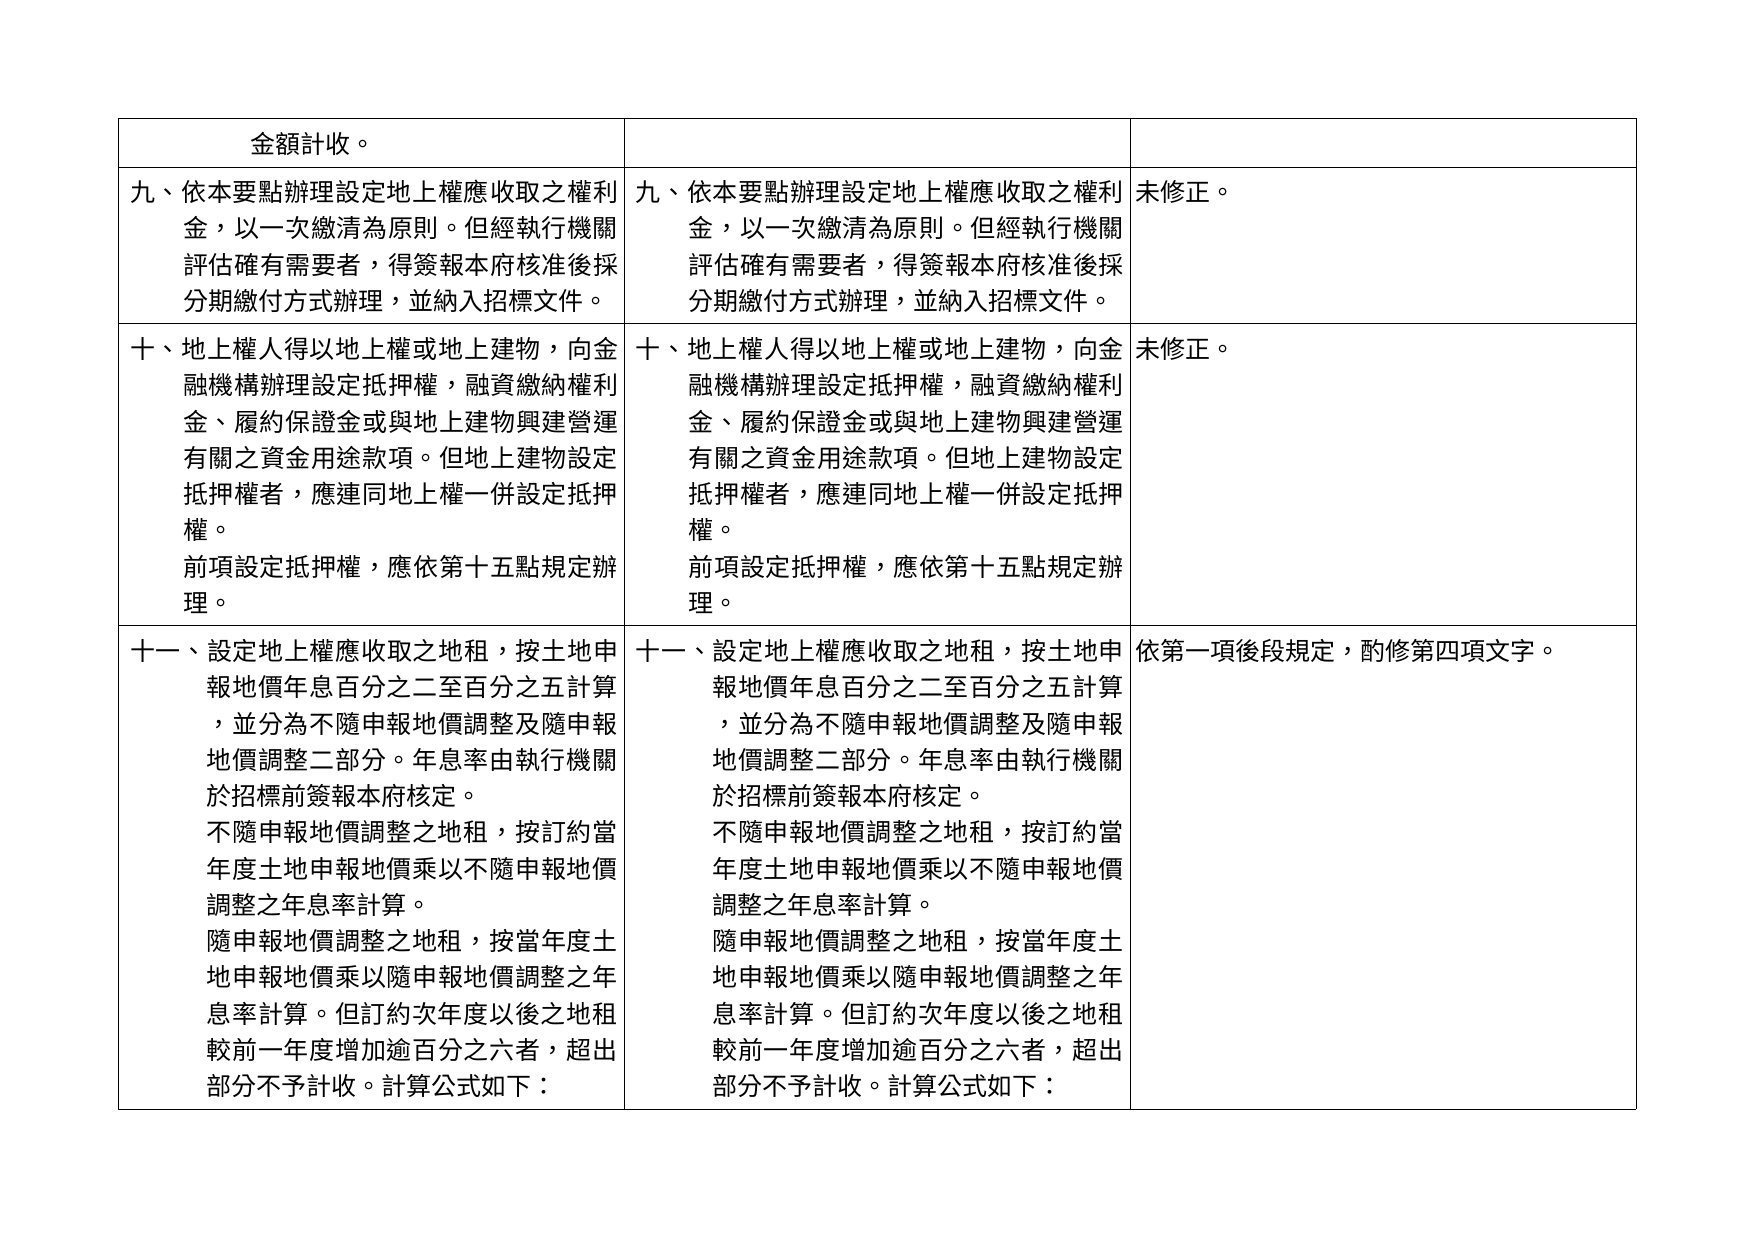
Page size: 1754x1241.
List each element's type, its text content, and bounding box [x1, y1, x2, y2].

table_cell 十一、設定地上權應收取之地租，按土地申報地價年息百分之二至百分之五計算，並分為不隨申報地價調整及隨申報地價調整二部分。年息率由執行機關於招標前簽報本府核定。 不隨申報地價調整之地租，按訂約當年度土地申報地價乘以不隨申報地價調整之年息率計算。 隨申報地價調整之地租，按當年度土地申報地價乘以隨申報地價調整之年息率計算。但訂約次年度以後之地租較前一年度增加逾百分之六者，超出部分不予計收。計算公式如下： [625, 626, 1130, 1108]
table_cell [1131, 119, 1636, 166]
table_cell 依第一項後段規定，酌修第四項文字。 [1131, 626, 1636, 1108]
table_cell 未修正。 [1131, 324, 1636, 625]
table_cell 九、依本要點辦理設定地上權應收取之權利金，以一次繳清為原則。但經執行機關評估確有需要者，得簽報本府核准後採分期繳付方式辦理，並納入招標文件。 [625, 168, 1130, 323]
table_cell 十一、設定地上權應收取之地租，按土地申報地價年息百分之二至百分之五計算，並分為不隨申報地價調整及隨申報地價調整二部分。年息率由執行機關於招標前簽報本府核定。 不隨申報地價調整之地租，按訂約當年度土地申報地價乘以不隨申報地價調整之年息率計算。 隨申報地價調整之地租，按當年度土地申報地價乘以隨申報地價調整之年息率計算。但訂約次年度以後之地租較前一年度增加逾百分之六者，超出部分不予計收。計算公式如下： [119, 626, 624, 1108]
table_cell 十、地上權人得以地上權或地上建物，向金融機構辦理設定抵押權，融資繳納權利金、履約保證金或與地上建物興建營運有關之資金用途款項。但地上建物設定抵押權者，應連同地上權一併設定抵押權。 前項設定抵押權，應依第十五點規定辦理。 [625, 324, 1130, 625]
table_cell 未修正。 [1131, 168, 1636, 323]
table_cell [625, 119, 1130, 166]
table_cell 十、地上權人得以地上權或地上建物，向金融機構辦理設定抵押權，融資繳納權利金、履約保證金或與地上建物興建營運有關之資金用途款項。但地上建物設定抵押權者，應連同地上權一併設定抵押權。 前項設定抵押權，應依第十五點規定辦理。 [119, 324, 624, 625]
table_cell 金額計收。 [119, 119, 624, 166]
table_cell 九、依本要點辦理設定地上權應收取之權利金，以一次繳清為原則。但經執行機關評估確有需要者，得簽報本府核准後採分期繳付方式辦理，並納入招標文件。 [119, 168, 624, 323]
